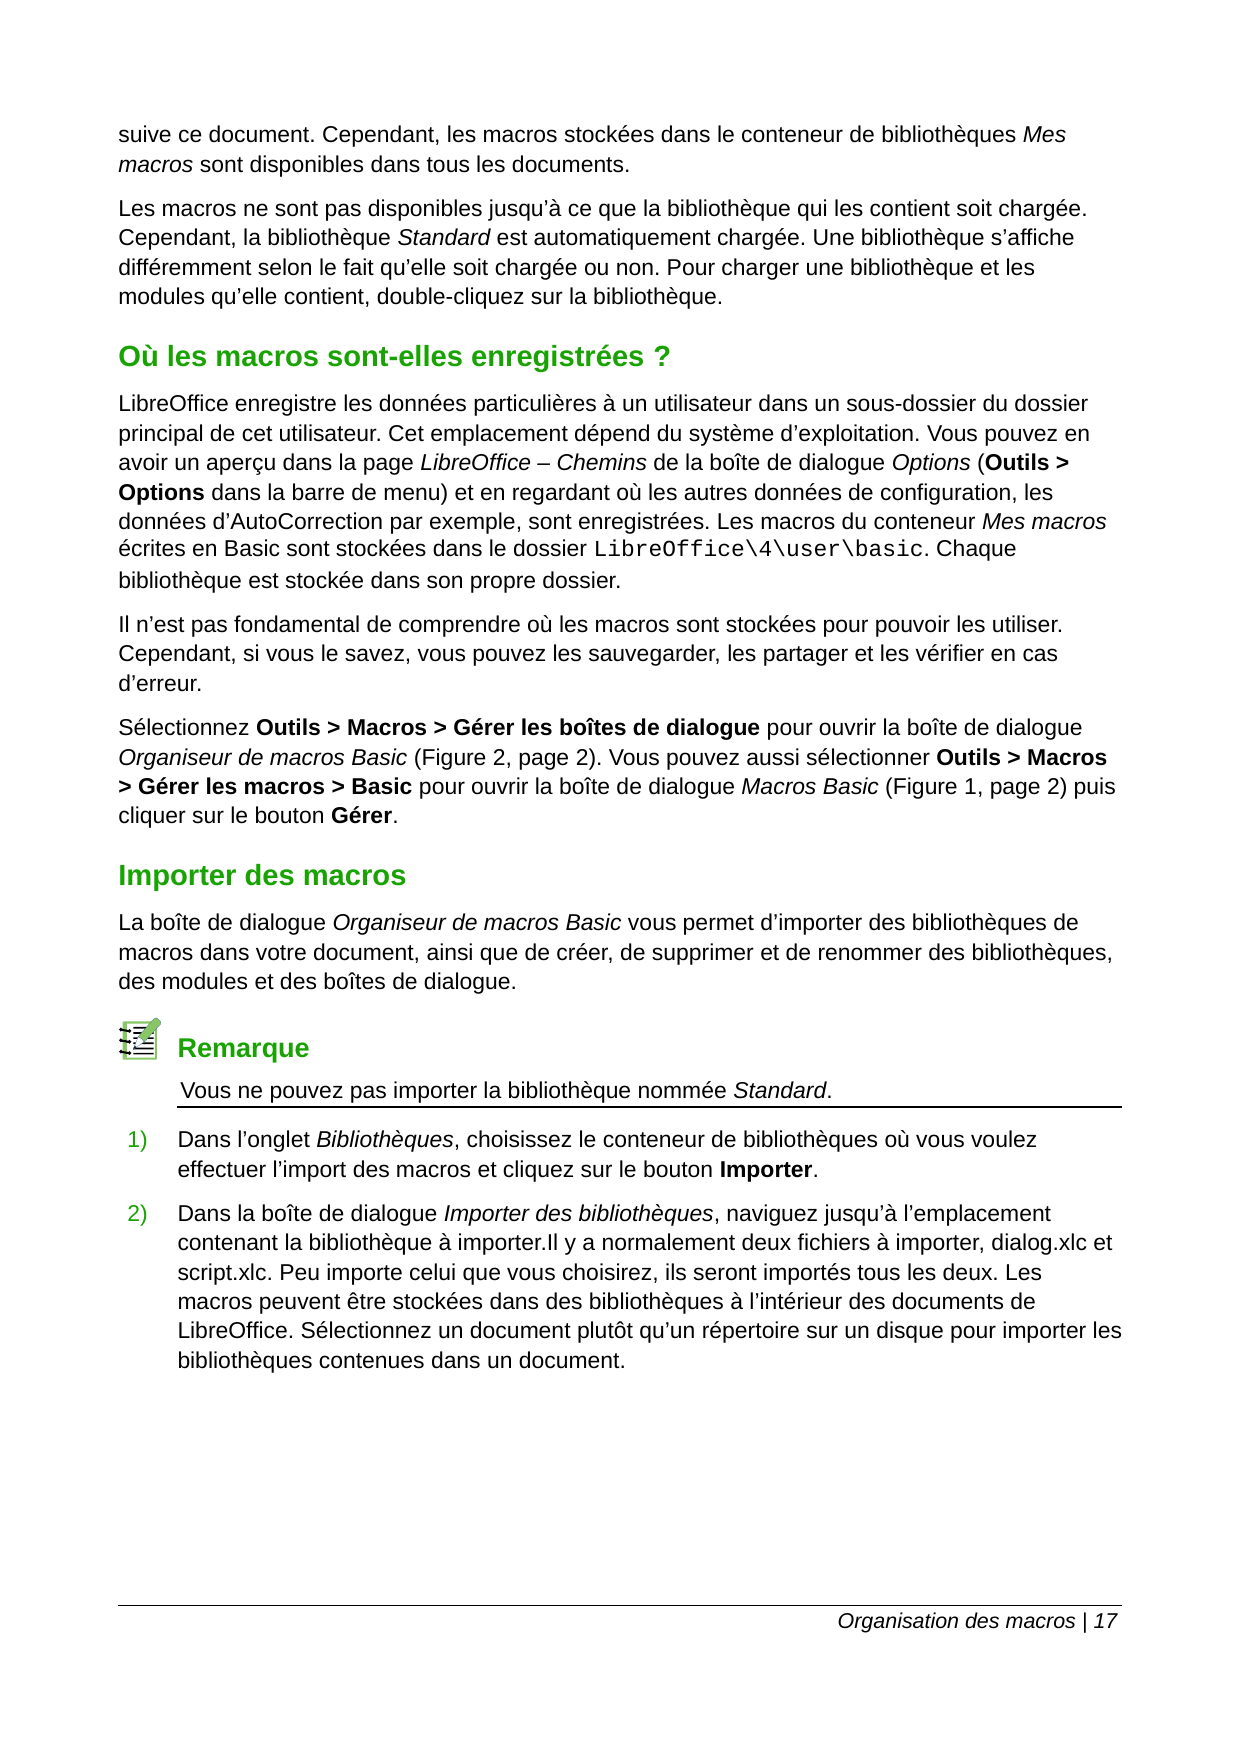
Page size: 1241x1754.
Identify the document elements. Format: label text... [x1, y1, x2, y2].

text Vous ne pouvez pas importer la bibliothèque nommée Standard. [177, 1071, 1122, 1106]
list Dans la boîte de dialogue Importer des bibliothèques, naviguez jusqu’à l’emplacement contenant la bibliothèque à importer.Il y a normalement deux fichiers à importer, dialog.xlc et script.xlc. Peu importe celui que vous choisirez, ils seront importés tous les deux. Les macros peuvent être stockées dans des bibliothèques à l’intérieur des documents de LibreOffice. Sélectionnez un document plutôt qu’un répertoire sur un disque pour importer les bibliothèques contenues dans un document. [148, 1196, 1122, 1373]
list Dans l’onglet Bibliothèques, choisissez le conteneur de bibliothèques où vous voulez effectuer l’import des macros et cliquez sur le bouton Importer. [148, 1123, 1122, 1182]
subtitle Importer des macros [118, 858, 1122, 891]
subtitle Où les macros sont-elles enregistrées ? [118, 339, 1122, 372]
text suive ce document. Cependant, les macros stockées dans le conteneur de bibliothèques Mes macros sont disponibles dans tous les documents. [118, 118, 1122, 177]
text Sélectionnez Outils > Macros > Gérer les boîtes de dialogue pour ouvrir la boîte de dialogue Organiseur de macros Basic (Figure 2, page 2). Vous pouvez aussi sélectionner Outils > Macros > Gérer les macros > Basic pour ouvrir la boîte de dialogue Macros Basic (Figure 1, page 2) puis cliquer sur le bouton Gérer. [118, 711, 1122, 829]
text Les macros ne sont pas disponibles jusqu’à ce que la bibliothèque qui les contient soit chargée. Cependant, la bibliothèque Standard est automatiquement chargée. Une bibliothèque s’affiche différemment selon le fait qu’elle soit chargée ou non. Pour charger une bibliothèque et les modules qu’elle contient, double-cliquez sur la bibliothèque. [118, 192, 1122, 309]
text Il n’est pas fondamental de comprendre où les macros sont stockées pour pouvoir les utiliser. Cependant, si vous le savez, vous pouvez les sauvegarder, les partager et les vérifier en cas d’erreur. [118, 608, 1122, 696]
text La boîte de dialogue Organiseur de macros Basic vous permet d’importer des bibliothèques de macros dans votre document, ainsi que de créer, de supprimer et de renommer des bibliothèques, des modules et des boîtes de dialogue. [118, 906, 1122, 994]
list Remarque [118, 1017, 1122, 1063]
text LibreOffice enregistre les données particulières à un utilisateur dans un sous-dossier du dossier principal de cet utilisateur. Cet emplacement dépend du système d’exploitation. Vous pouvez en avoir un aperçu dans la page LibreOffice – Chemins de la boîte de dialogue Options (Outils > Options dans la barre de menu) et en regardant où les autres données de configuration, les données d’AutoCorrection par exemple, sont enregistrées. Les macros du conteneur Mes macros écrites en Basic sont stockées dans le dossier LibreOffice\4\user\basic. Chaque bibliothèque est stockée dans son propre dossier. [118, 387, 1122, 593]
